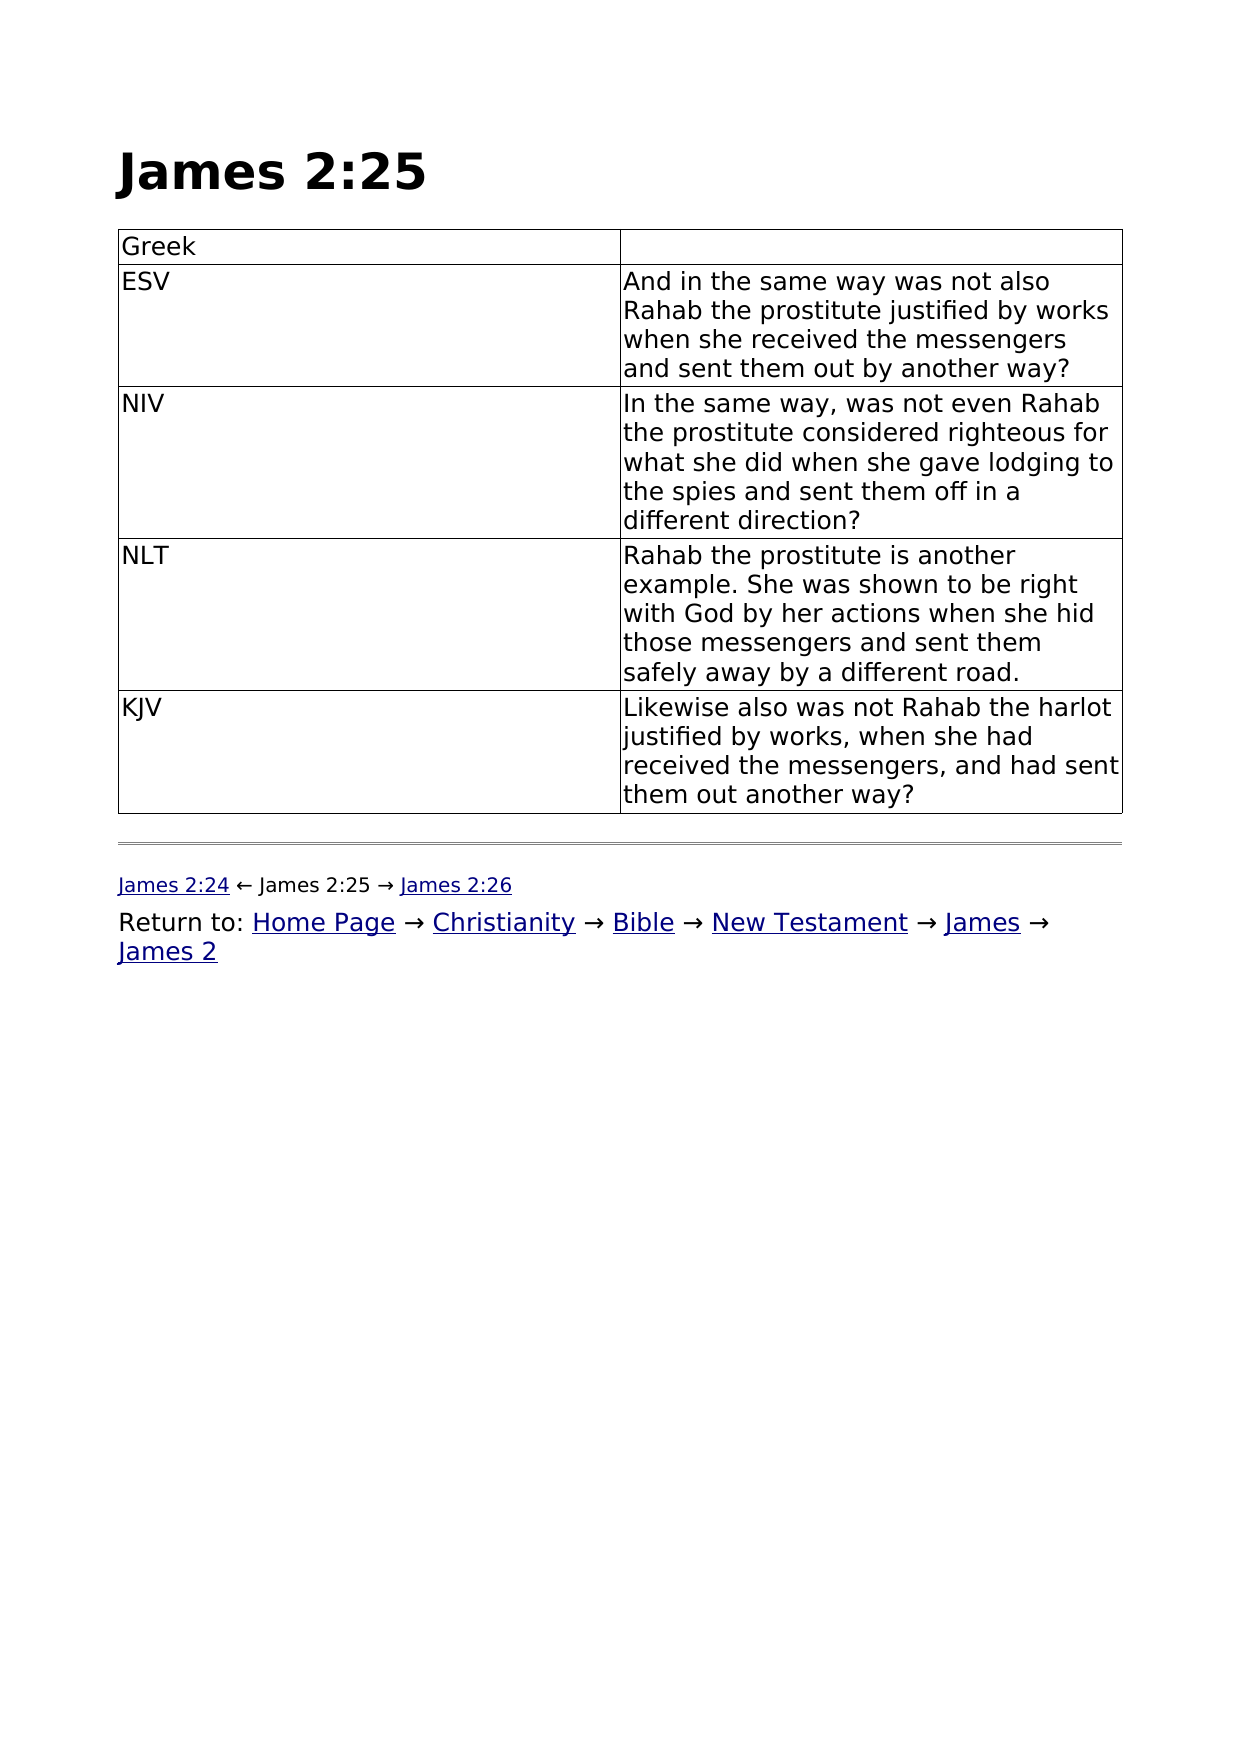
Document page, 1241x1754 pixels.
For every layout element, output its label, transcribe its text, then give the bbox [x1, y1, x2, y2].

table_cell Likewise also was not Rahab the harlot justified by works, when she had received the messengers, and had sent them out another way? [621, 691, 1122, 812]
subtitle James 2:25 [118, 143, 1122, 201]
table_header [621, 230, 1122, 264]
table_cell In the same way, was not even Rahab the prostitute considered righteous for what she did when she gave lodging to the spies and sent them off in a different direction? [621, 387, 1122, 538]
table_cell NLT [119, 539, 620, 690]
table_cell And in the same way was not also Rahab the prostitute justified by works when she received the messengers and sent them out by another way? [621, 265, 1122, 386]
table_cell KJV [119, 691, 620, 812]
table_cell NIV [119, 387, 620, 538]
table_cell Rahab the prostitute is another example. She was shown to be right with God by her actions when she hid those messengers and sent them safely away by a different road. [621, 539, 1122, 690]
table_cell ESV [119, 265, 620, 386]
text Return to: Home Page → Christianity → Bible → New Testament → James → James 2 [118, 908, 1122, 966]
text James 2:24 ← James 2:25 → James 2:26 [118, 874, 1122, 908]
table_header Greek [119, 230, 620, 264]
